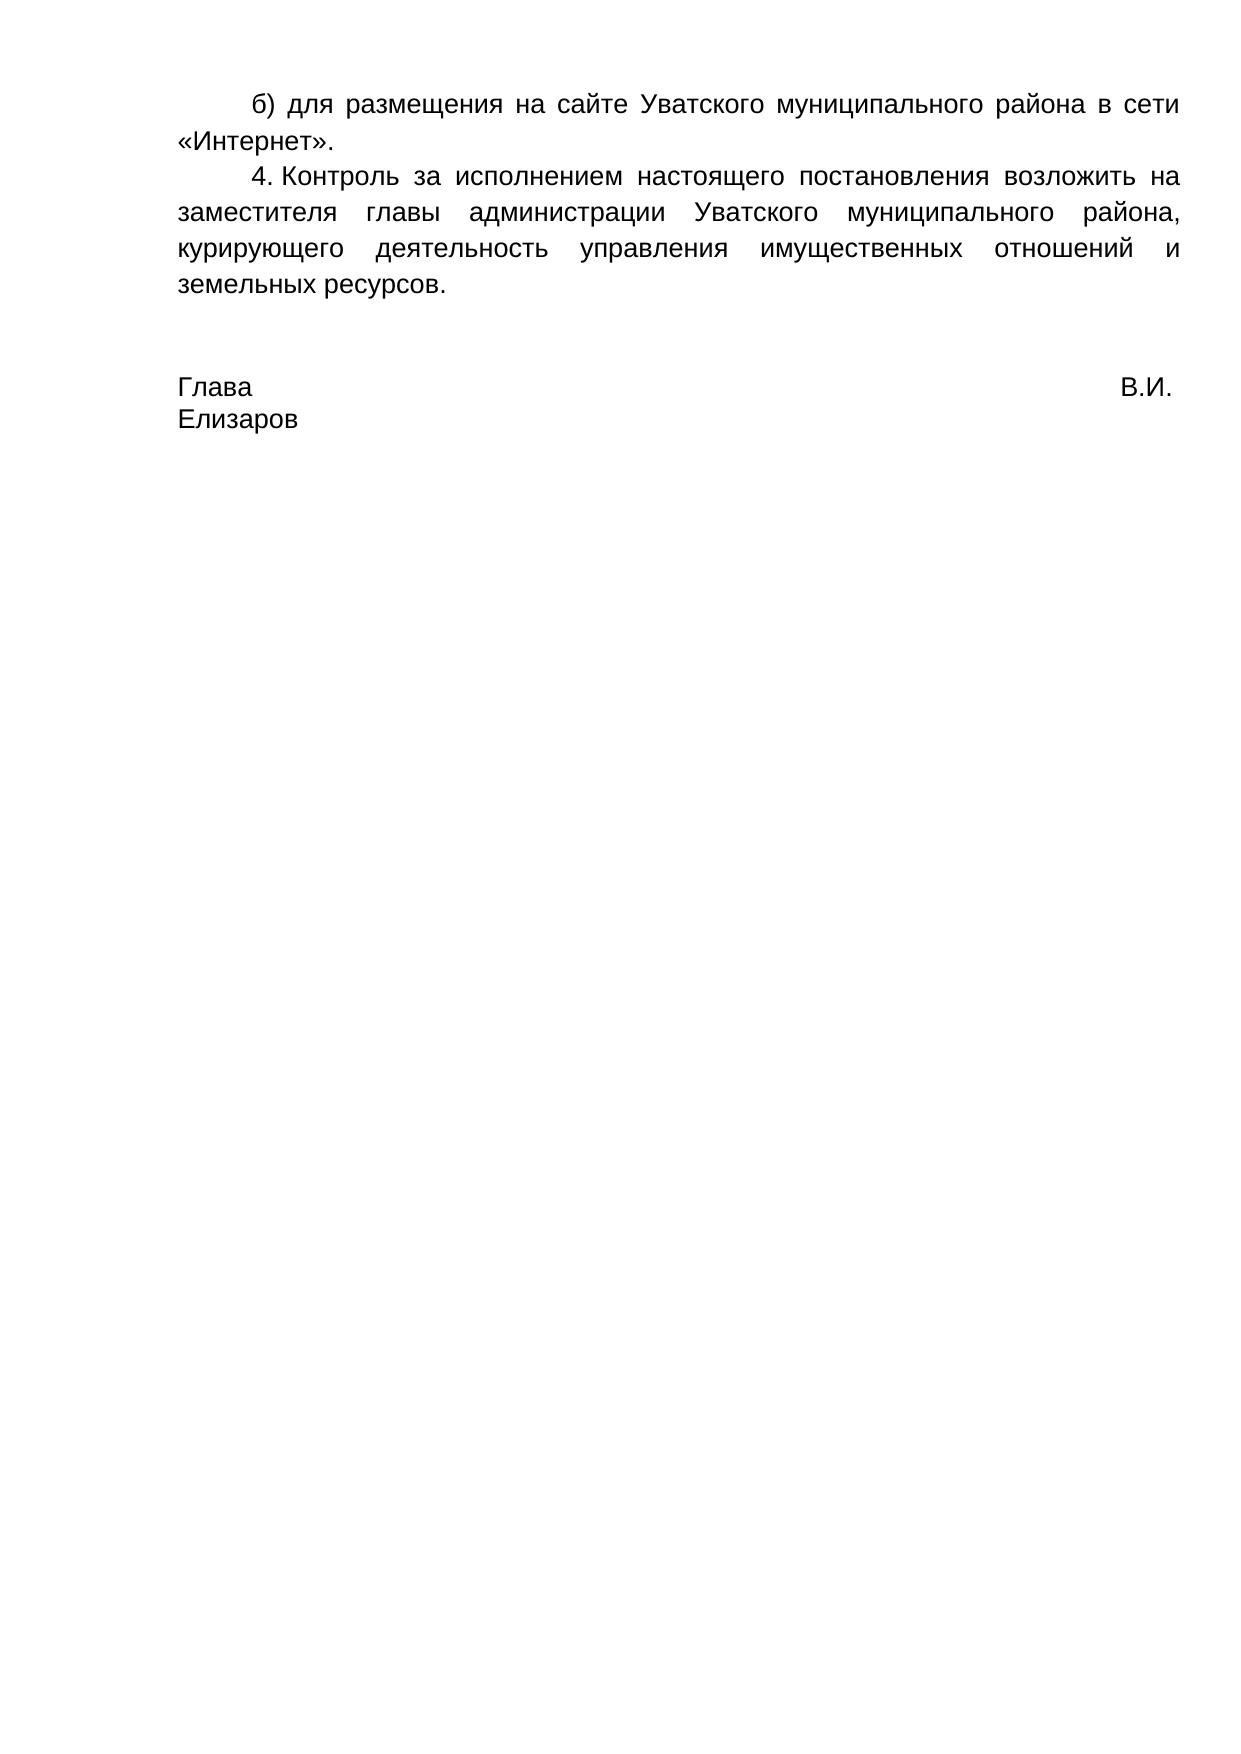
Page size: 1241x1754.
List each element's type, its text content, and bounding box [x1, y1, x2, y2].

text 4. Контроль за исполнением настоящего постановления возложить на заместителя главы администрации Уватского муниципального района, курирующего деятельность управления имущественных отношений и земельных ресурсов. [177, 160, 1181, 299]
text б) для размещения на сайте Уватского муниципального района в сети «Интернет». [177, 88, 1181, 156]
text Глава В.И. Елизаров [177, 371, 1181, 434]
